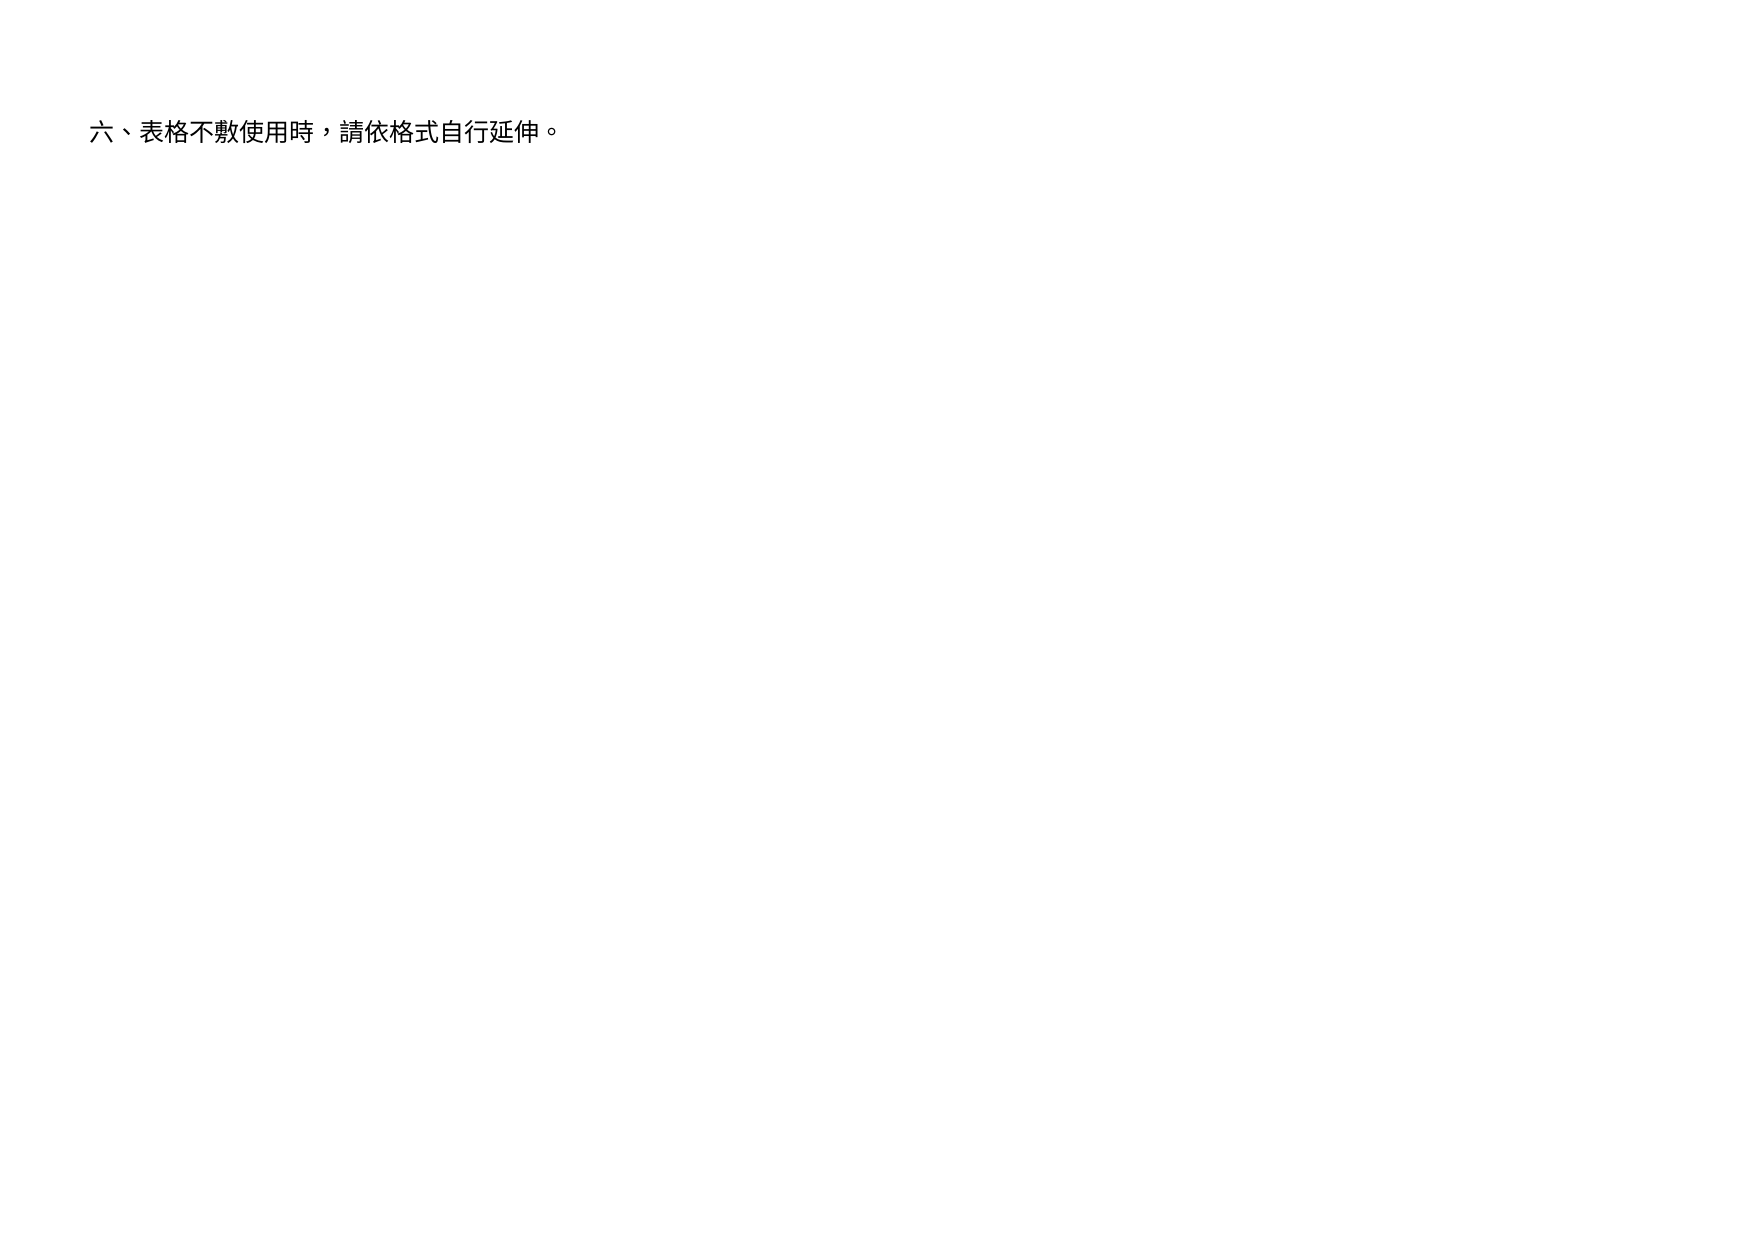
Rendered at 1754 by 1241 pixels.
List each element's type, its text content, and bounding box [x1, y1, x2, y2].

text 六、表格不敷使用時，請依格式自行延伸。 [59, 89, 1695, 151]
